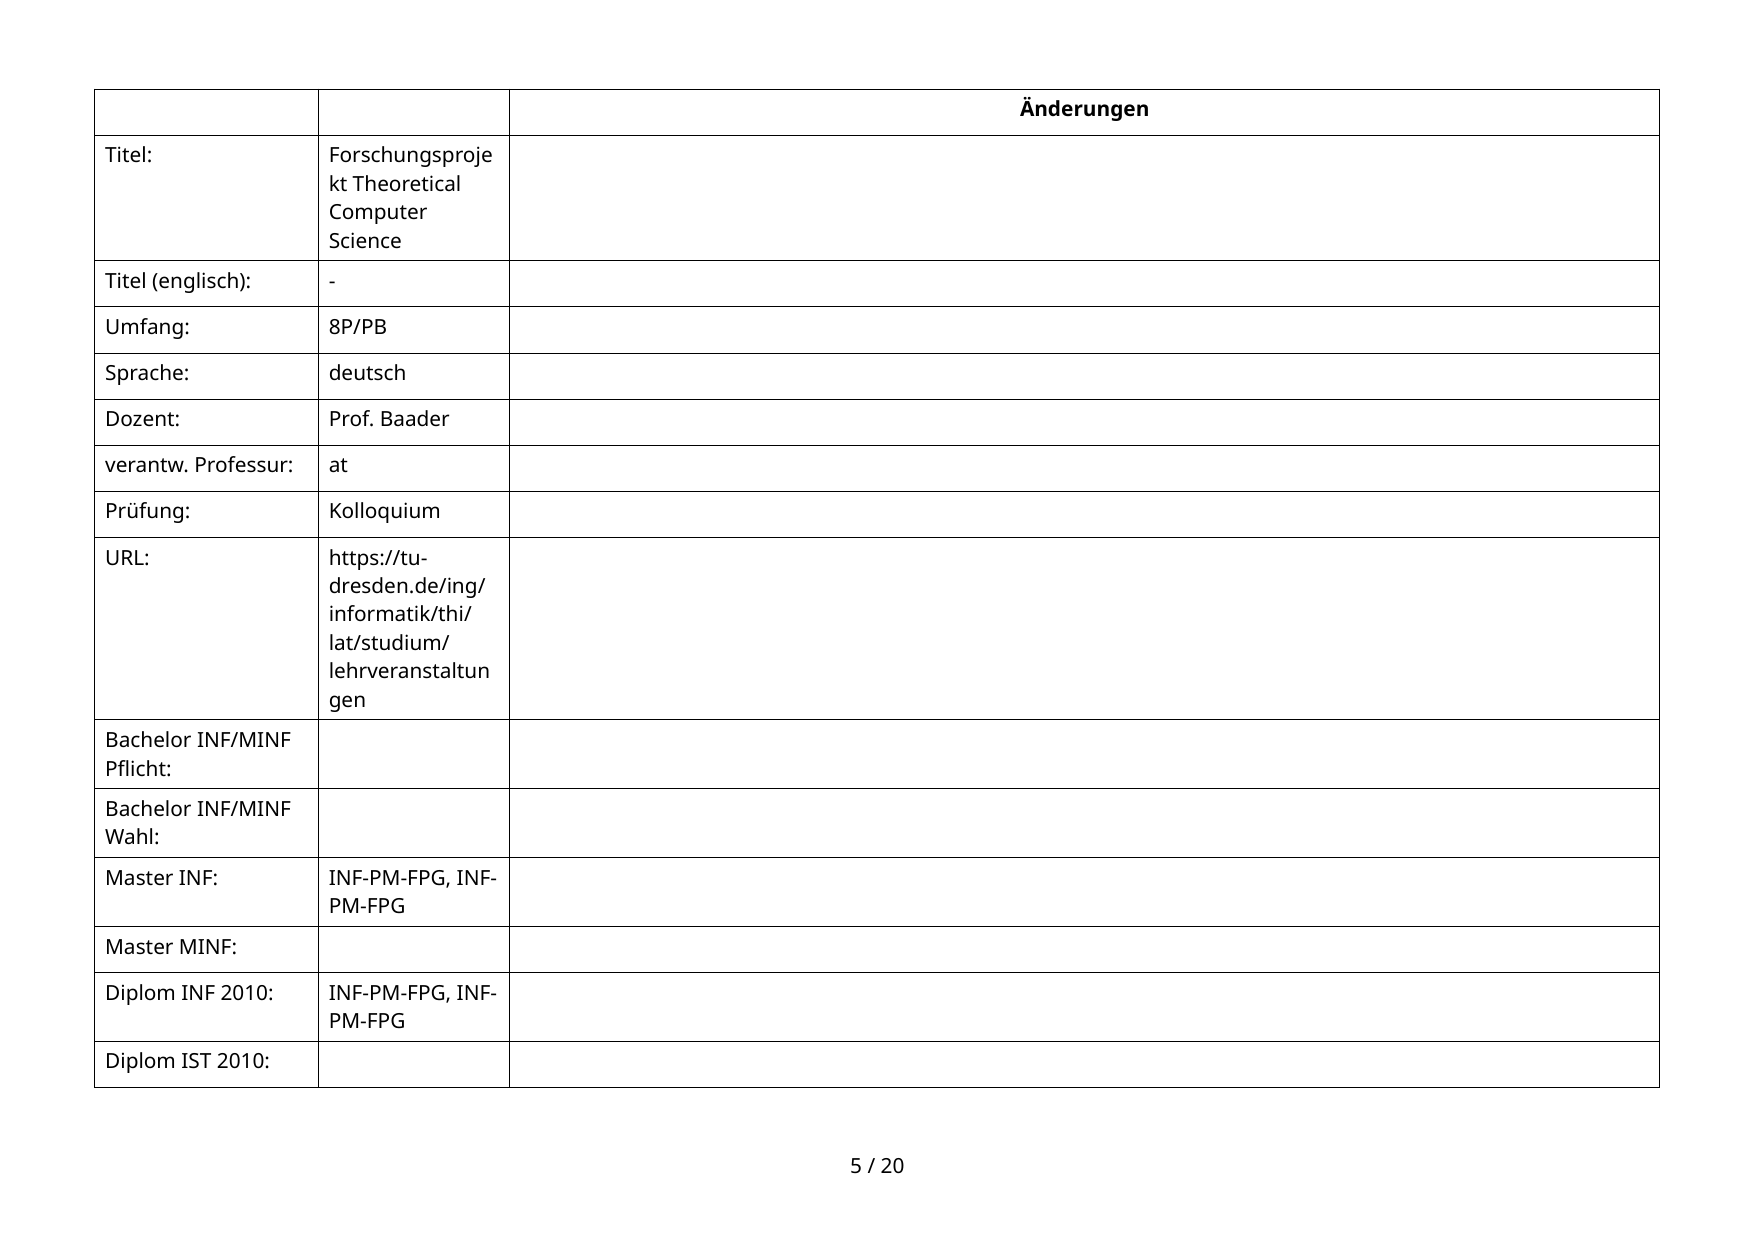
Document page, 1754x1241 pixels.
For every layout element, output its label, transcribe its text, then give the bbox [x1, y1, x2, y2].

table_cell Diplom INF 2010: [95, 973, 318, 1041]
table_cell [510, 354, 1659, 398]
table_cell Prof. Baader [319, 400, 509, 444]
table_cell INF-PM-FPG, INF-PM-FPG [319, 858, 509, 926]
table_cell INF-PM-FPG, INF-PM-FPG [319, 973, 509, 1041]
table_cell [319, 1042, 509, 1087]
table_cell [319, 720, 509, 788]
table_cell Forschungsprojekt Theoretical Computer Science [319, 136, 509, 260]
table_cell [510, 858, 1659, 926]
table_cell https://tu-dresden.de/ing/informatik/thi/lat/studium/lehrveranstaltungen [319, 538, 509, 719]
table_cell Umfang: [95, 307, 318, 352]
table_cell Sprache: [95, 354, 318, 398]
table_cell [510, 400, 1659, 444]
table_cell [510, 789, 1659, 857]
table_cell Titel (englisch): [95, 261, 318, 306]
table_header Änderungen [510, 90, 1659, 134]
table_cell Master INF: [95, 858, 318, 926]
table_cell [510, 307, 1659, 352]
table_cell URL: [95, 538, 318, 719]
table_cell Diplom IST 2010: [95, 1042, 318, 1087]
table_cell verantw. Professur: [95, 446, 318, 491]
table_cell Kolloquium [319, 492, 509, 537]
table_cell [319, 927, 509, 972]
table_cell Titel: [95, 136, 318, 260]
table_cell [510, 1042, 1659, 1087]
table_cell Bachelor INF/MINF Wahl: [95, 789, 318, 857]
table_cell [510, 492, 1659, 537]
table_cell [510, 136, 1659, 260]
table_cell Master MINF: [95, 927, 318, 972]
table_cell 8P/PB [319, 307, 509, 352]
table_cell Bachelor INF/MINF Pflicht: [95, 720, 318, 788]
table_cell at [319, 446, 509, 491]
table_cell Prüfung: [95, 492, 318, 537]
table_cell [510, 446, 1659, 491]
table_cell [510, 720, 1659, 788]
table_cell [510, 261, 1659, 306]
table_cell [319, 789, 509, 857]
table_cell [510, 927, 1659, 972]
table_cell deutsch [319, 354, 509, 398]
table_header [319, 90, 509, 134]
table_cell [510, 973, 1659, 1041]
table_cell Dozent: [95, 400, 318, 444]
table_cell [510, 538, 1659, 719]
table_header [95, 90, 318, 134]
table_cell - [319, 261, 509, 306]
